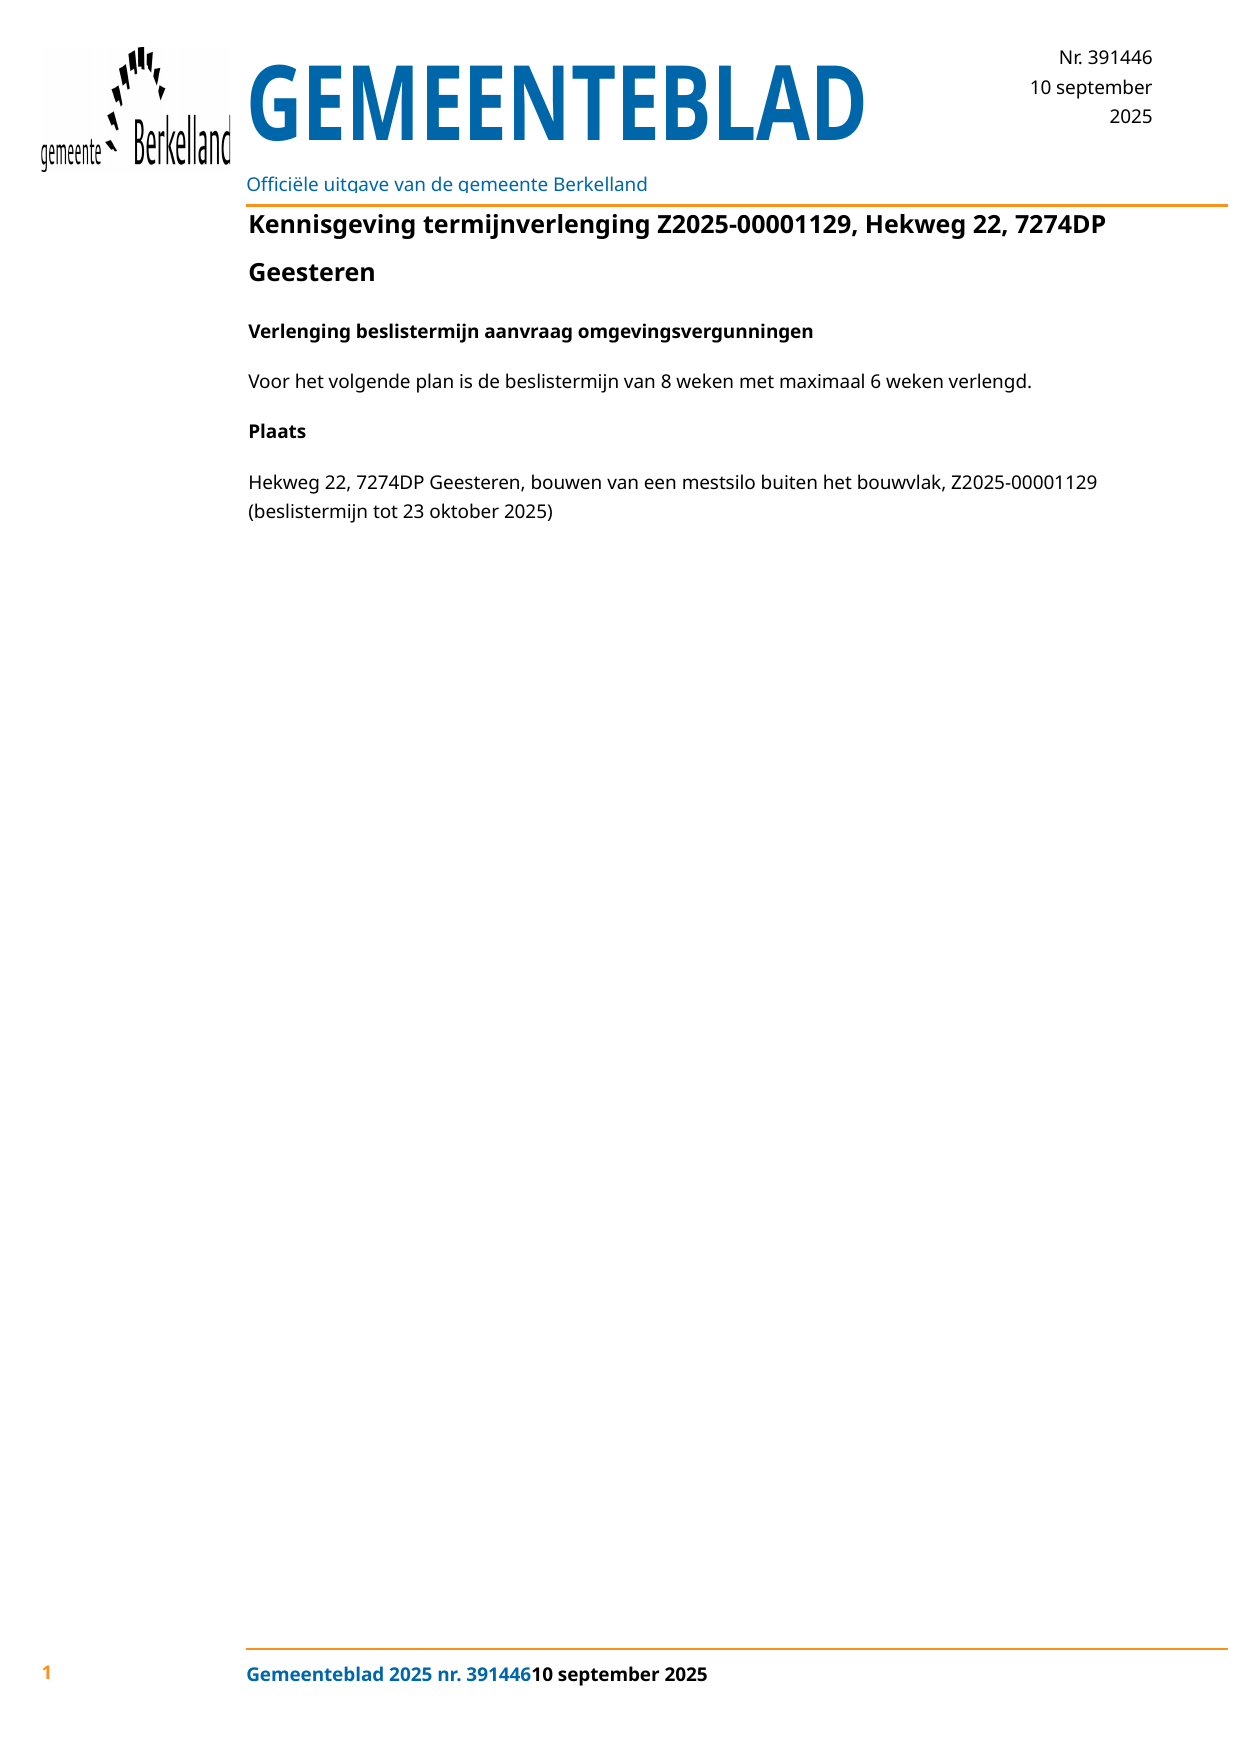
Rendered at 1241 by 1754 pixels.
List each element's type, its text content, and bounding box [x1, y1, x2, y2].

text Verlenging beslistermijn aanvraag omgevingsvergunningen [248, 318, 1152, 344]
text Hekweg 22, 7274DP Geesteren, bouwen van een mestsilo buiten het bouwvlak, Z2025-00001129 (beslistermijn tot 23 oktober 2025) [248, 469, 1152, 524]
picture [41, 47, 231, 172]
text Plaats [248, 419, 1152, 444]
text Kennisgeving termijnverlenging Z2025-00001129, Hekweg 22, 7274DP Geesteren [248, 207, 1152, 288]
text Voor het volgende plan is de beslistermijn van 8 weken met maximaal 6 weken verlengd. [248, 368, 1152, 394]
